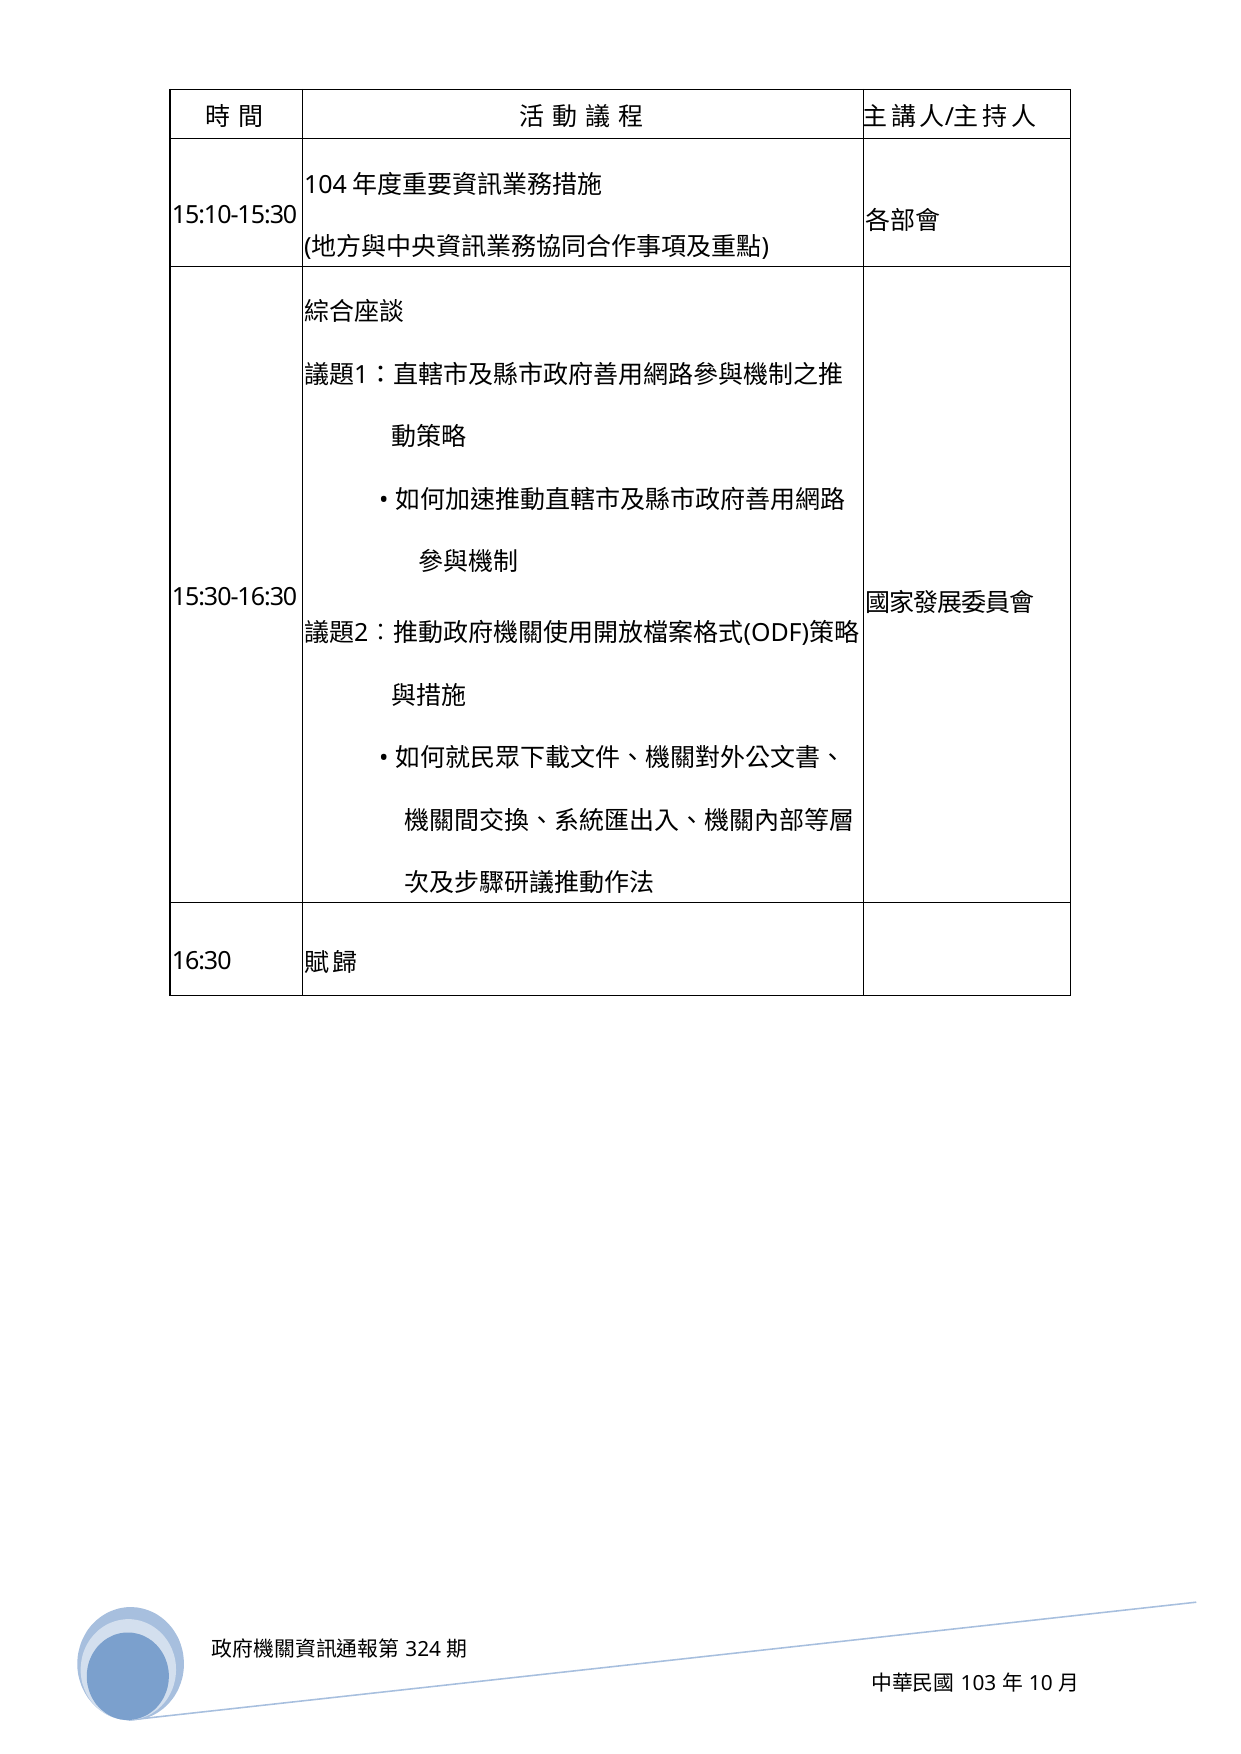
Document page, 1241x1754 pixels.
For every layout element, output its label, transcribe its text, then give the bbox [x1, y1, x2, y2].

table_cell 104年度重要資訊業務措施 (地方與中央資訊業務協同合作事項及重點) [303, 139, 863, 266]
table_header 時 間 [171, 90, 302, 138]
table_cell [864, 903, 1070, 995]
table_cell 賦 歸 [303, 903, 863, 995]
table_header 主 講 人/主 持 人 [864, 90, 1070, 138]
table_header 活 動 議 程 [303, 90, 863, 138]
table_cell 各部會 [864, 139, 1070, 266]
table_cell 15:30-16:30 [171, 267, 302, 902]
table_cell 國家發展委員會 [864, 267, 1070, 902]
table_cell 綜合座談 議題1：直轄市及縣市政府善用網路參與機制之推動策略 • 如何加速推動直轄市及縣市政府善用網路參與機制 議題2︰推動政府機關使用開放檔案格式(ODF)策略與措施 • 如何就民眾下載文件、機關對外公文書、機關間交換、系統匯出入、機關內部等層次及步驟研議推動作法 [303, 267, 863, 902]
table_cell 16:30 [171, 903, 302, 995]
table_cell 15:10-15:30 [171, 139, 302, 266]
